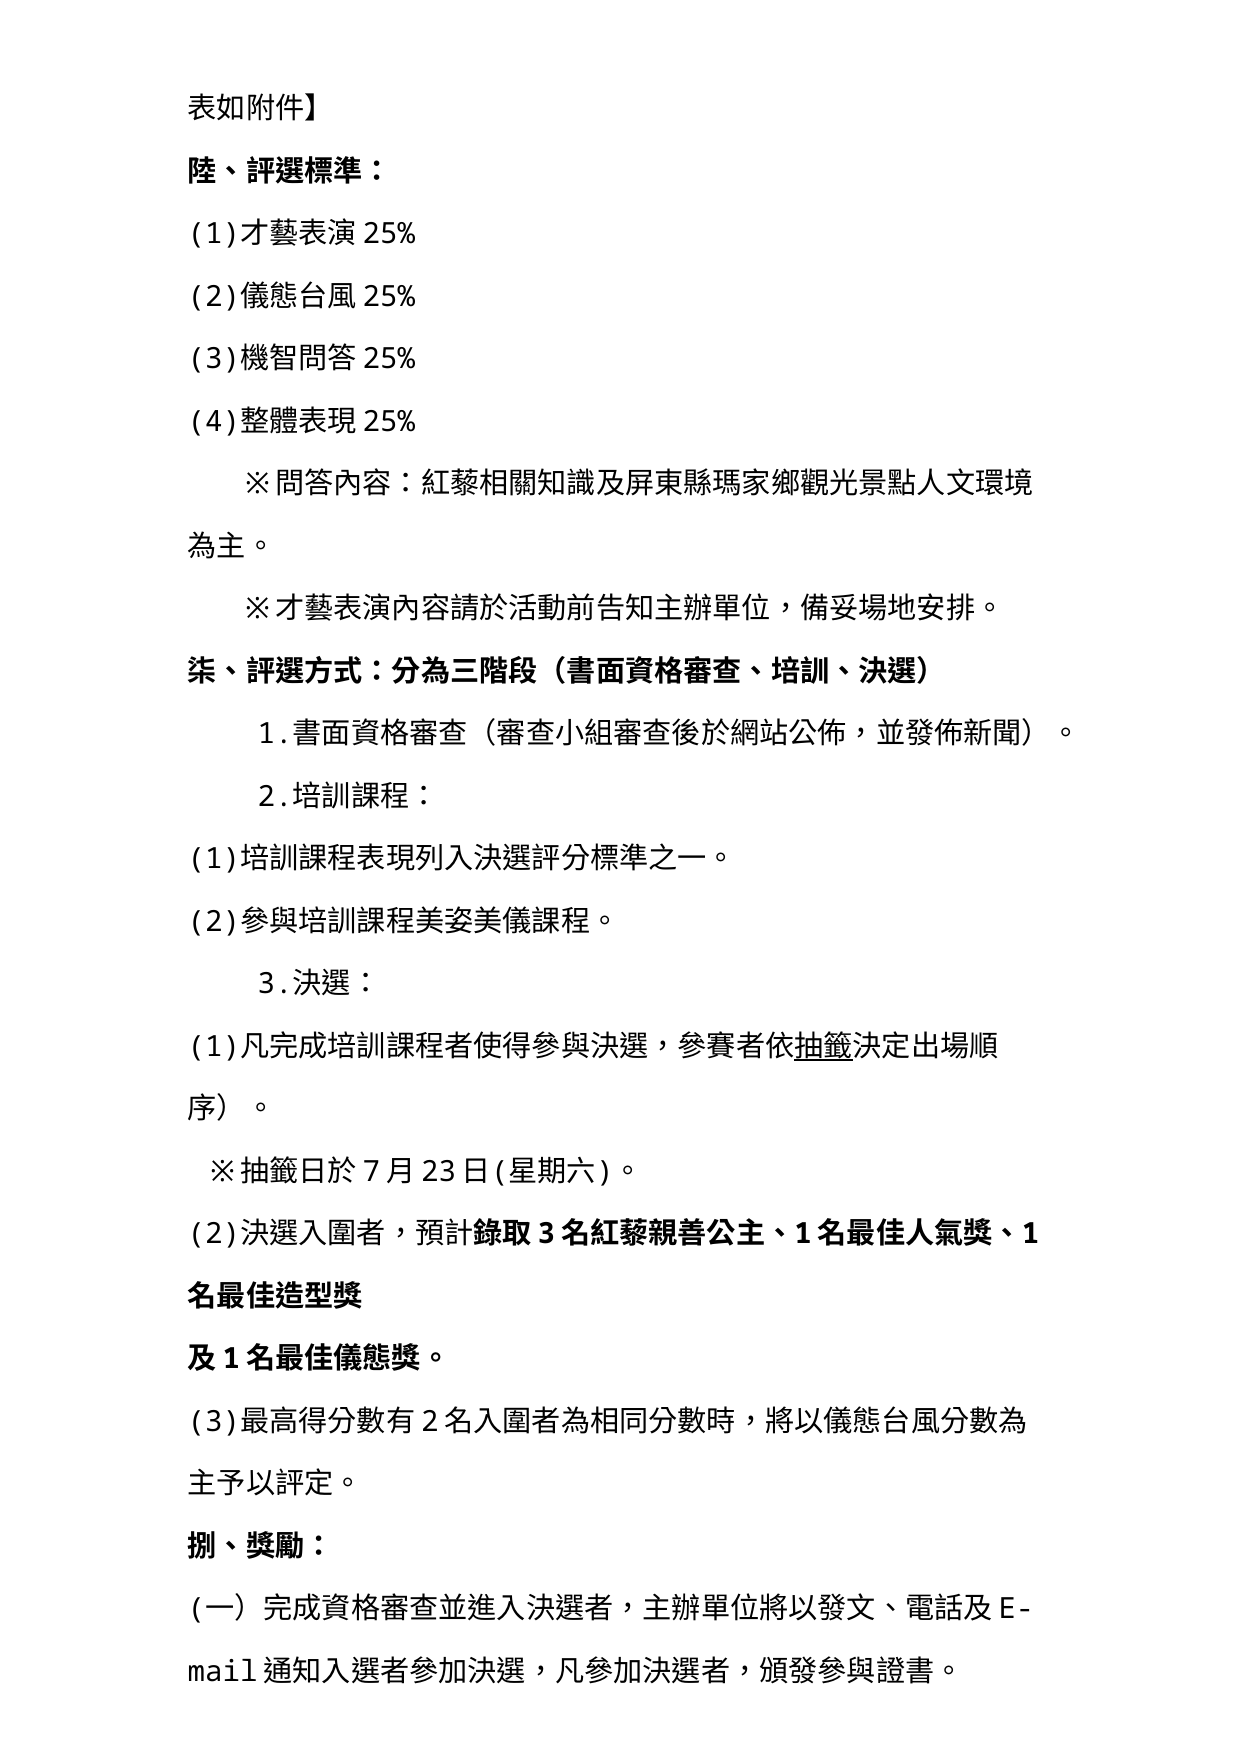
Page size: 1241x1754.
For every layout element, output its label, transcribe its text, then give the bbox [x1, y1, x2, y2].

text (1)凡完成培訓課程者使得參與決選，參賽者依抽籤決定出場順序）。 [187, 1002, 1053, 1127]
text (一）完成資格審查並進入決選者，主辦單位將以發文、電話及E-mail通知入選者參加決選，凡參加決選者，頒發參與證書。 [187, 1564, 1053, 1689]
text (1)培訓課程表現列入決選評分標準之一。 [187, 814, 1053, 877]
text 陸、評選標準： [187, 127, 1053, 189]
text (4)整體表現25% [187, 377, 1053, 439]
text (2)決選入圍者，預計錄取3名紅藜親善公主、1名最佳人氣獎、1名最佳造型獎 [187, 1189, 1053, 1314]
text ※問答內容：紅藜相關知識及屏東縣瑪家鄉觀光景點人文環境為主。 [187, 439, 1053, 564]
text (3)機智問答25% [187, 314, 1053, 377]
text 2.培訓課程： [187, 752, 1053, 814]
text ※抽籤日於7月23日(星期六)。 [187, 1127, 1053, 1189]
text (3)最高得分數有2名入圍者為相同分數時，將以儀態台風分數為主予以評定。 [187, 1377, 1053, 1502]
text 3.決選： [187, 939, 1053, 1002]
text 即日起至109年6月9日起至6月29日止，欲報名參加者，請前往瑪家鄉公所農業觀光課報名或郵寄屏東縣瑪家鄉北葉村風景85號，以郵戳為憑，簡章備索，歡迎索取。相關活動訊息請洽瑪家鄉公所全球資訊https://www.pthg.gov.tw/TownMjt/Default.aspx、查詢電話：0800-080121#41周小姐。【報名表如附件】 [187, 64, 1053, 127]
text 捌、獎勵： [187, 1502, 1053, 1564]
text (2)儀態台風25% [187, 252, 1053, 314]
text (1)才藝表演25% [187, 189, 1053, 252]
text (2)參與培訓課程美姿美儀課程。 [187, 877, 1053, 939]
text 1.書面資格審查（審查小組審查後於網站公佈，並發佈新聞）。 [187, 689, 1053, 752]
text ※才藝表演內容請於活動前告知主辦單位，備妥場地安排。 [187, 564, 1053, 627]
text 柒、評選方式：分為三階段（書面資格審查、培訓、決選） [187, 627, 1053, 689]
text 及1名最佳儀態獎。 [187, 1314, 1053, 1377]
